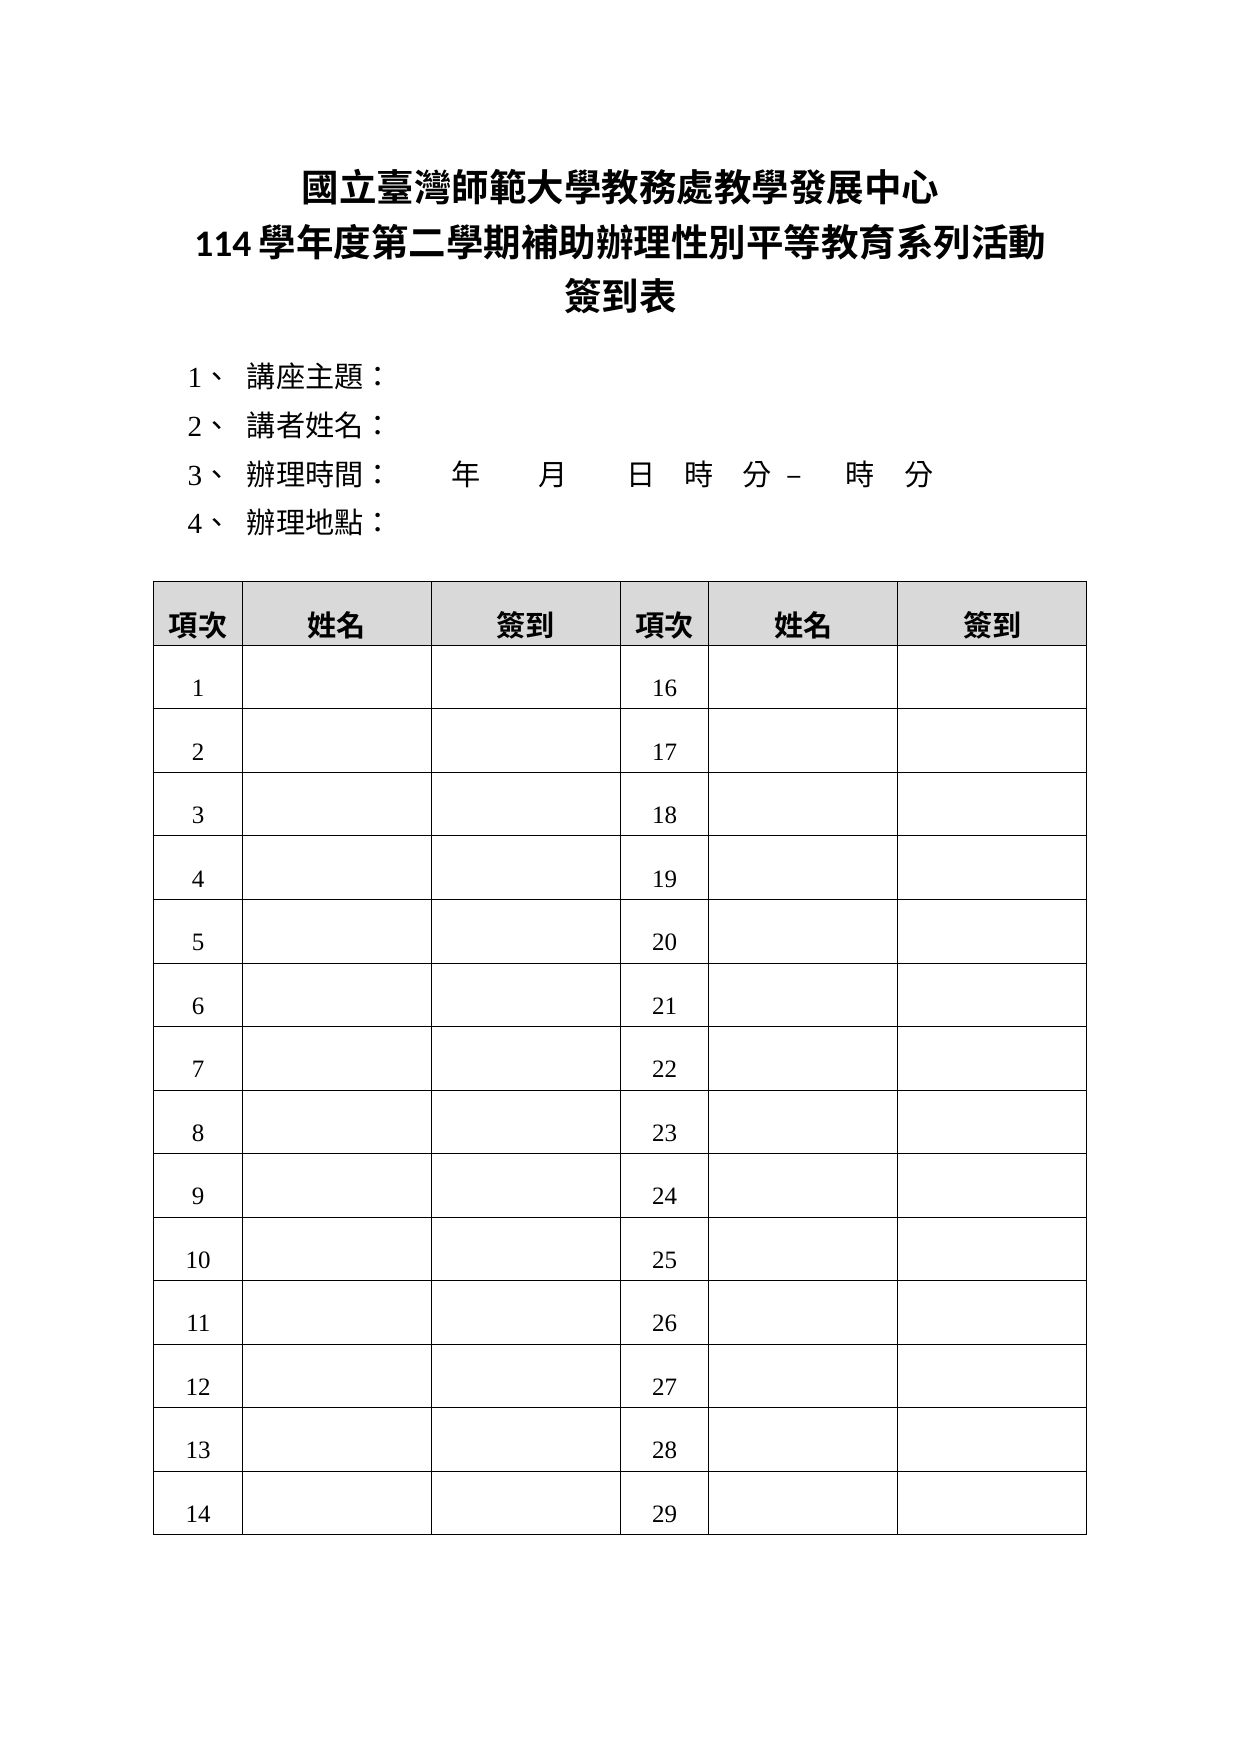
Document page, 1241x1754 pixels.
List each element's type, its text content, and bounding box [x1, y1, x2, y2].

table_cell [898, 1408, 1086, 1471]
table_cell [709, 709, 897, 772]
table_cell [898, 964, 1086, 1026]
table_cell [898, 836, 1086, 899]
table_cell [709, 1408, 897, 1471]
table_cell 20 [621, 900, 708, 962]
table_cell 13 [154, 1408, 242, 1471]
table_cell [709, 1218, 897, 1280]
list 辦理時間： 年 月 日 時 分 – 時 分 [187, 451, 1053, 493]
table_cell 14 [154, 1472, 242, 1534]
table_cell 21 [621, 964, 708, 1026]
table_cell [243, 1345, 431, 1407]
table_cell [709, 836, 897, 899]
table_cell 18 [621, 773, 708, 835]
table_cell [432, 646, 620, 708]
text 簽到表 [187, 267, 1053, 321]
table_cell [243, 773, 431, 835]
table_cell [709, 1154, 897, 1217]
table_cell [898, 1154, 1086, 1217]
table_cell 28 [621, 1408, 708, 1471]
table_cell 19 [621, 836, 708, 899]
table_cell [432, 900, 620, 962]
text 國立臺灣師範大學教務處教學發展中心 [187, 158, 1053, 212]
table_cell 2 [154, 709, 242, 772]
table_cell [709, 964, 897, 1026]
table_cell [432, 1027, 620, 1089]
table_cell [432, 964, 620, 1026]
table_cell [432, 1408, 620, 1471]
table_cell [709, 646, 897, 708]
table_header 簽到 [432, 582, 620, 645]
table_cell [432, 1281, 620, 1344]
table_cell [709, 1281, 897, 1344]
table_cell [709, 900, 897, 962]
table_cell [898, 1091, 1086, 1153]
table_cell [898, 646, 1086, 708]
table_cell 12 [154, 1345, 242, 1407]
text 114學年度第二學期補助辦理性別平等教育系列活動 [187, 212, 1053, 267]
table_cell [243, 1218, 431, 1280]
table_cell [243, 1281, 431, 1344]
table_cell [709, 1345, 897, 1407]
table_cell [709, 1091, 897, 1153]
table_cell [432, 1345, 620, 1407]
table_cell 11 [154, 1281, 242, 1344]
table_cell [432, 773, 620, 835]
table_cell 6 [154, 964, 242, 1026]
table_cell 16 [621, 646, 708, 708]
table_cell 7 [154, 1027, 242, 1089]
table_cell [243, 1472, 431, 1534]
table_cell [898, 1281, 1086, 1344]
table_cell [432, 1472, 620, 1534]
table_cell [243, 836, 431, 899]
table_cell [243, 1027, 431, 1089]
table_cell [243, 646, 431, 708]
table_cell 8 [154, 1091, 242, 1153]
table_cell [243, 900, 431, 962]
table_header 項次 [154, 582, 242, 645]
table_cell [898, 1345, 1086, 1407]
table_cell [243, 1408, 431, 1471]
table_header 姓名 [709, 582, 897, 645]
table_header 姓名 [243, 582, 431, 645]
table_cell 3 [154, 773, 242, 835]
table_cell [432, 709, 620, 772]
table_cell [898, 709, 1086, 772]
table_cell [709, 1027, 897, 1089]
table_cell 24 [621, 1154, 708, 1217]
table_cell 22 [621, 1027, 708, 1089]
table_cell 5 [154, 900, 242, 962]
table_cell [243, 1154, 431, 1217]
table_cell 27 [621, 1345, 708, 1407]
table_cell [898, 1027, 1086, 1089]
table_cell [243, 964, 431, 1026]
table_cell 10 [154, 1218, 242, 1280]
table_cell [709, 1472, 897, 1534]
table_cell 1 [154, 646, 242, 708]
table_cell [432, 1091, 620, 1153]
table_cell [432, 1154, 620, 1217]
table_cell [898, 1218, 1086, 1280]
table_cell [243, 709, 431, 772]
table_cell [709, 773, 897, 835]
table_cell [898, 773, 1086, 835]
table_cell 9 [154, 1154, 242, 1217]
table_cell [432, 836, 620, 899]
table_cell [898, 1472, 1086, 1534]
table_header 項次 [621, 582, 708, 645]
table_cell 26 [621, 1281, 708, 1344]
table_cell [898, 900, 1086, 962]
list 講座主題： [187, 354, 1053, 396]
list 辦理地點： [187, 500, 1053, 542]
table_cell 4 [154, 836, 242, 899]
table_cell [243, 1091, 431, 1153]
table_header 簽到 [898, 582, 1086, 645]
table_cell 17 [621, 709, 708, 772]
table_cell 23 [621, 1091, 708, 1153]
table_cell [432, 1218, 620, 1280]
table_cell 29 [621, 1472, 708, 1534]
table_cell 25 [621, 1218, 708, 1280]
list 講者姓名： [187, 403, 1053, 445]
